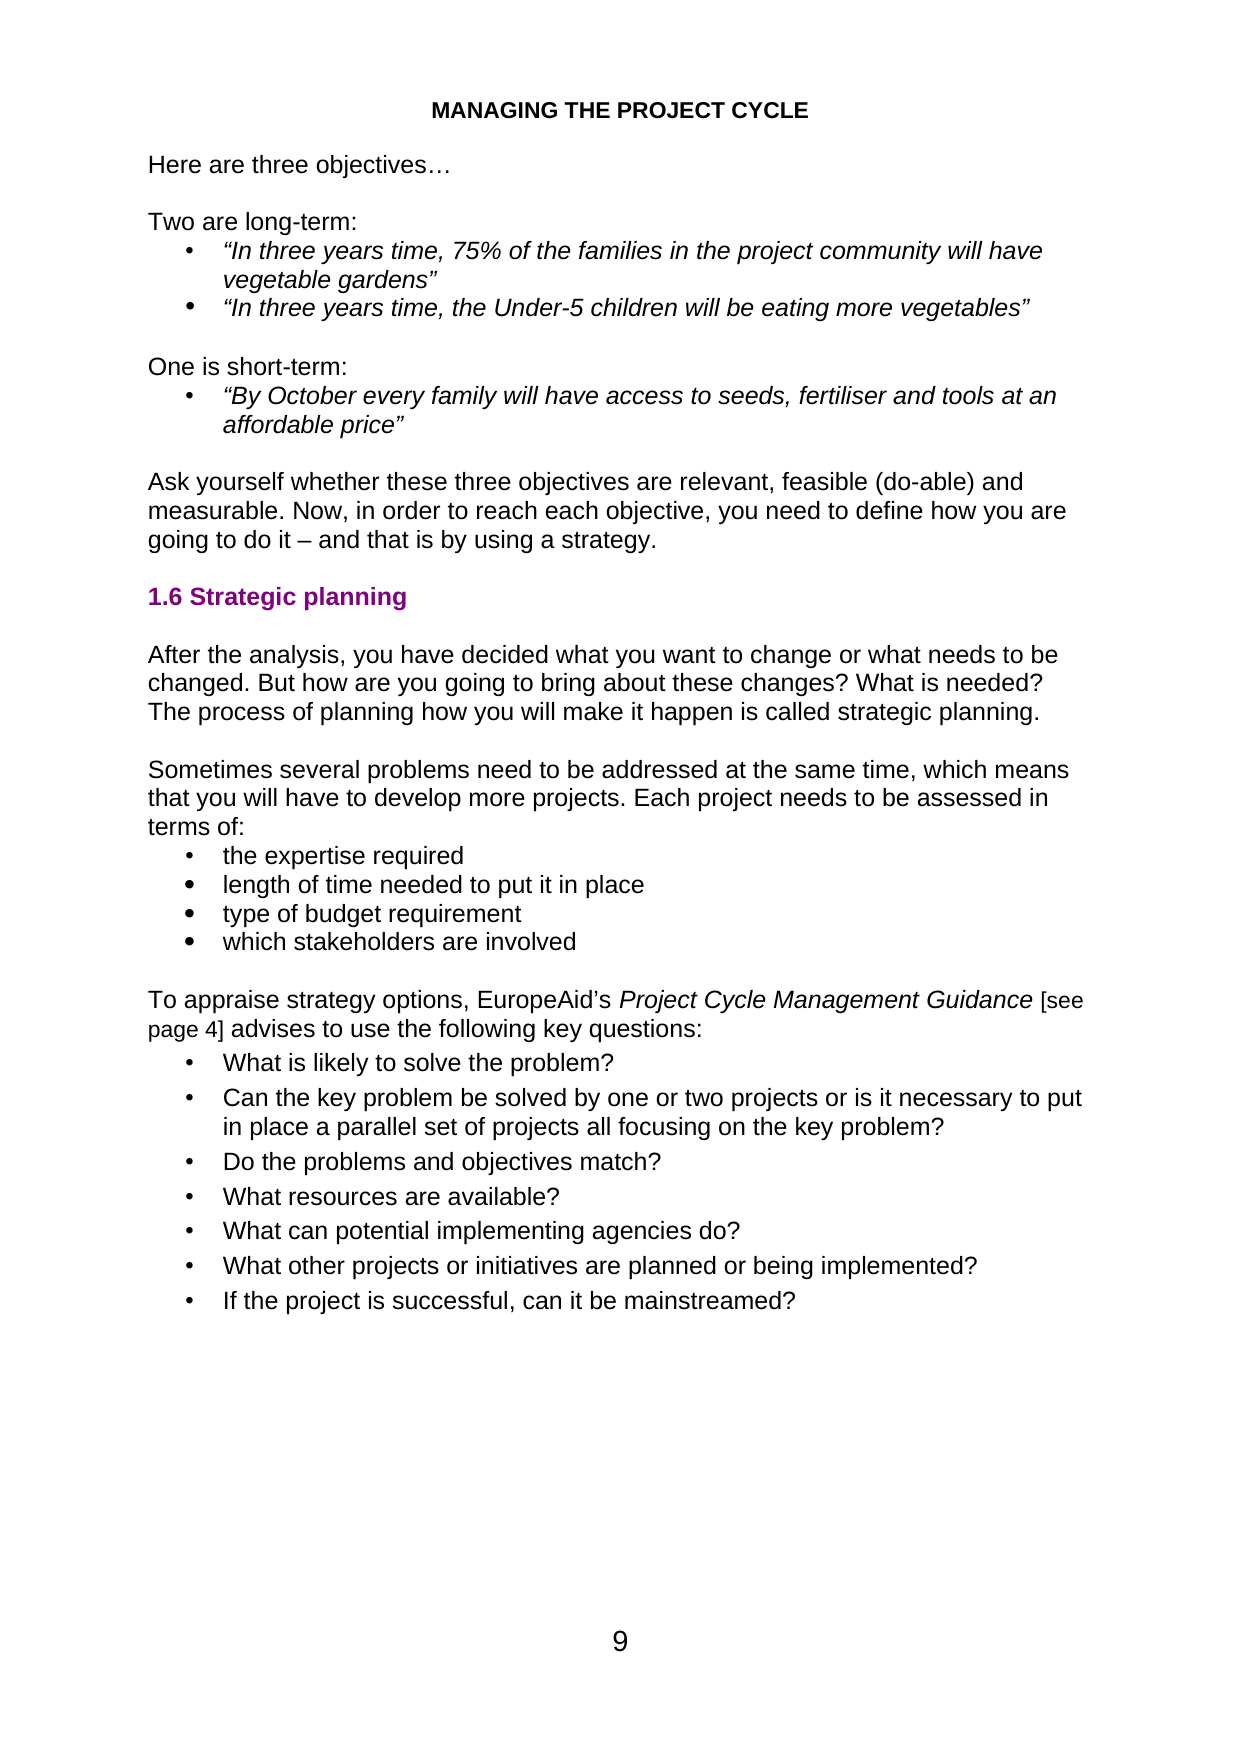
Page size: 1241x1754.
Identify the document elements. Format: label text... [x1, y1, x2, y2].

list If the project is successful, can it be mainstreamed? [185, 1286, 1092, 1315]
text After the analysis, you have decided what you want to change or what needs to be changed. But how are you going to bring about these changes? What is needed? The process of planning how you will make it happen is called strategic planning. [148, 611, 1092, 726]
list Can the key problem be solved by one or two projects or is it necessary to put in place a parallel set of projects all focusing on the key problem? [185, 1083, 1092, 1141]
list What can potential implementing agencies do? [185, 1216, 1092, 1245]
list “In three years time, 75% of the families in the project community will have vegetable gardens” [185, 236, 1092, 293]
list “In three years time, the Under-5 children will be eating more vegetables” [185, 293, 1092, 323]
list What other projects or initiatives are planned or being implemented? [185, 1251, 1092, 1280]
text 1.6 Strategic planning [148, 582, 1092, 611]
text To appraise strategy options, EuropeAid’s Project Cycle Management Guidance [see page 4] advises to use the following key questions: [148, 985, 1092, 1042]
list What resources are available? [185, 1182, 1092, 1210]
list Do the problems and objectives match? [185, 1147, 1092, 1176]
text Two are long-term: [148, 207, 1092, 236]
list What is likely to solve the problem? [185, 1048, 1092, 1077]
text Sometimes several problems need to be addressed at the same time, which means that you will have to develop more projects. Each project needs to be assessed in terms of: [148, 754, 1092, 841]
list the expertise required [185, 841, 1092, 870]
text Ask yourself whether these three objectives are relevant, feasible (do-able) and measurable. Now, in order to reach each objective, you need to define how you are going to do it – and that is by using a strategy. [148, 467, 1092, 553]
text Here are three objectives… [148, 149, 1092, 178]
text One is short-term: [148, 352, 1092, 381]
list “By October every family will have access to seeds, fertiliser and tools at an affordable price” [185, 381, 1092, 438]
